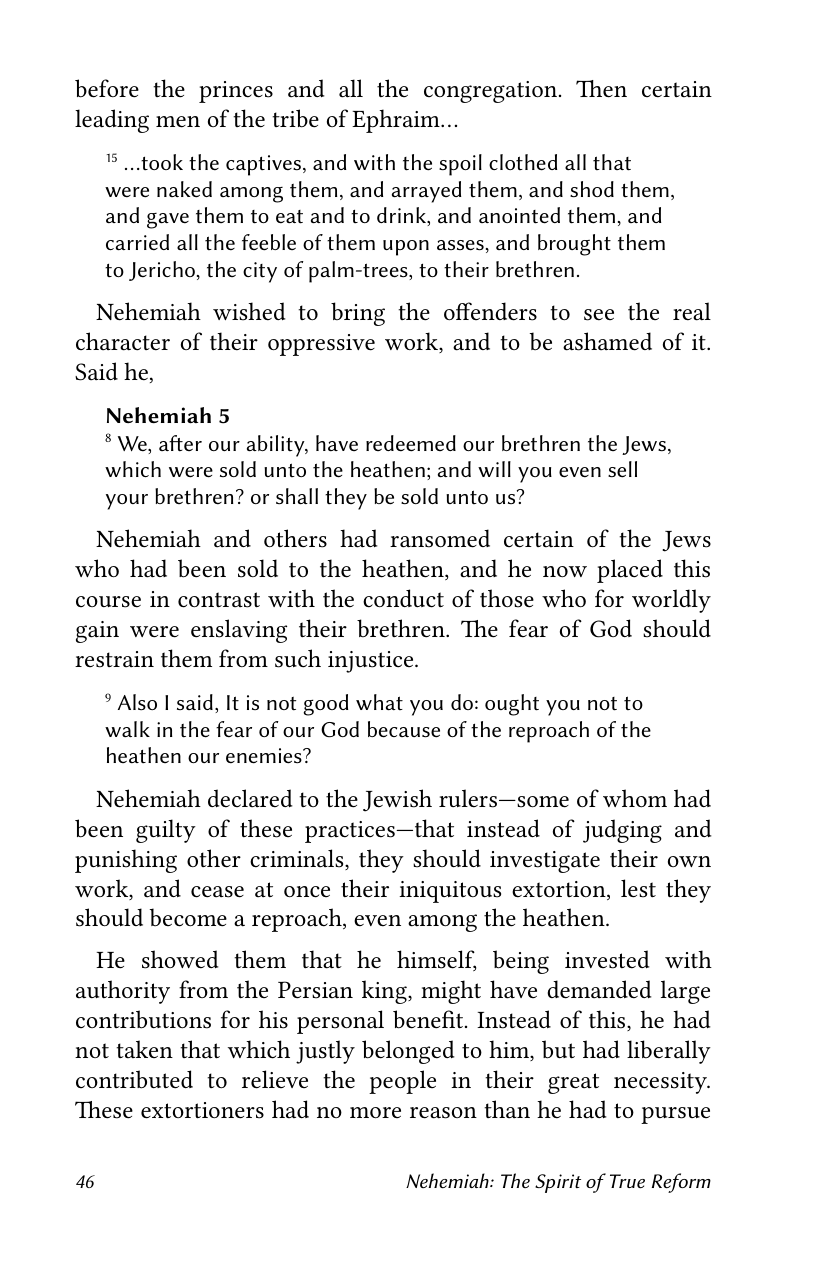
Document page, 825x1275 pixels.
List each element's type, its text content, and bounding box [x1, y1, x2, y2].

text 8 We, after our ability, have redeemed our brethren the Jews, which were sold unto the heathen; and will you even sell your brethren? or shall they be sold unto us? [105, 430, 682, 510]
text 9 Also I said, It is not good what you do: ought you not to walk in the fear of our God because of the reproach of the heathen our enemies? [105, 690, 682, 769]
text Nehemiah wished to bring the offenders to see the real character of their oppressive work, and to be ashamed of it. Said he, [75, 298, 712, 386]
text 15 ...took the captives, and with the spoil clothed all that were naked among them, and arrayed them, and shod them, and gave them to eat and to drink, and anointed them, and carried all the feeble of them upon asses, and brought them to Jericho, the city of palm-trees, to their brethren. [105, 150, 682, 283]
text Nehemiah 5 [105, 403, 712, 429]
text Nehemiah and others had ransomed certain of the Jews who had been sold to the heathen, and he now placed this course in contrast with the conduct of those who for worldly gain were enslaving their brethren. The fear of God should restrain them from such injustice. [75, 525, 712, 673]
text before the princes and all the congregation. Then certain leading men of the tribe of Ephraim… [75, 75, 712, 133]
text He showed them that he himself, being invested with authority from the Persian king, might have demanded large contributions for his personal benefit. Instead of this, he had not taken that which justly belonged to him, but had liberally contributed to relieve the people in their great necessity. These extortioners had no more reason than he had to pursue [75, 946, 712, 1124]
text Nehemiah declared to the Jewish rulers—some of whom had been guilty of these practices—that instead of judging and punishing other criminals, they should investigate their own work, and cease at once their iniquitous extortion, lest they should become a reproach, even among the heathen. [75, 785, 712, 933]
